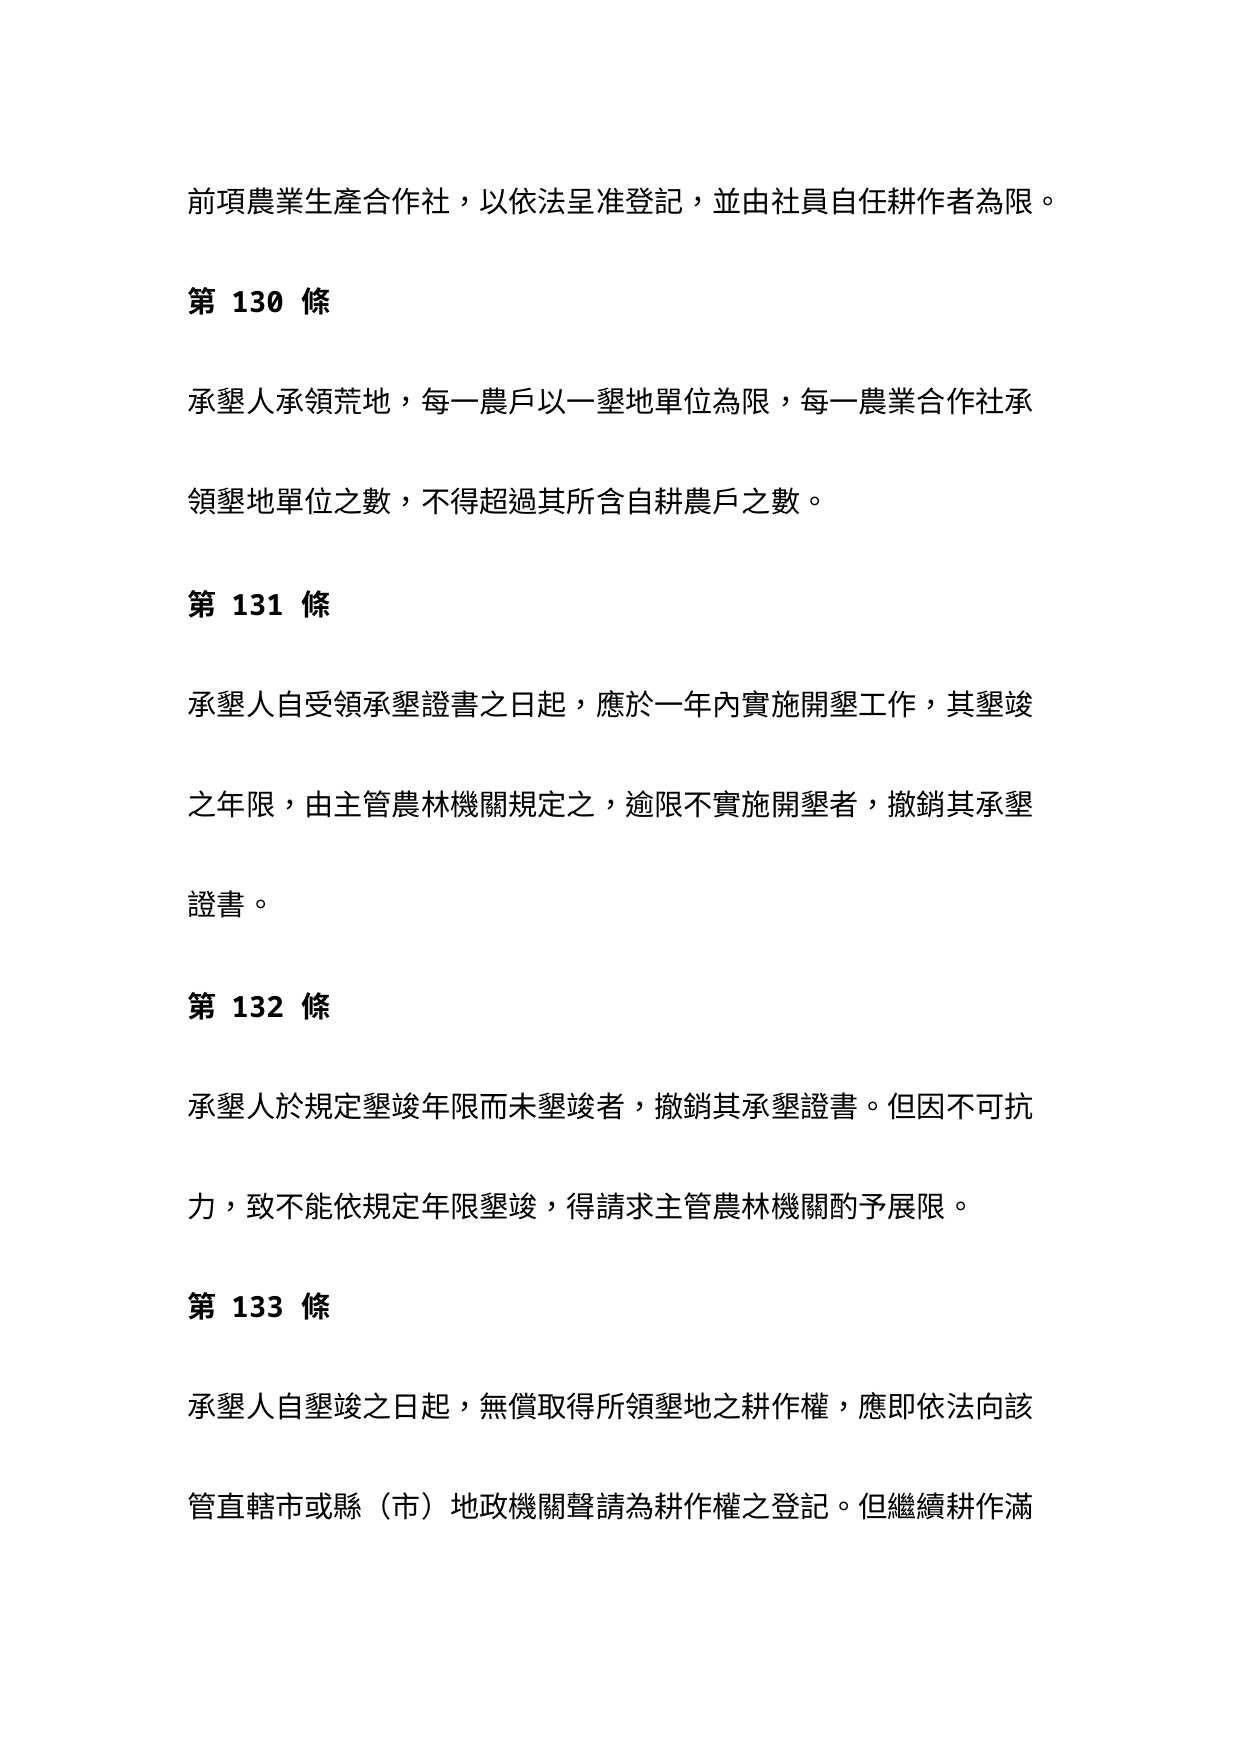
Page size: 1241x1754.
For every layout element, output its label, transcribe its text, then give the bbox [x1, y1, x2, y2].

text 第 131 條 承墾人自受領承墾證書之日起，應於一年內實施開墾工作，其墾竣之年限，由主管農林機關規定之，逾限不實施開墾者，撤銷其承墾證書。 [187, 561, 1053, 923]
text 第 132 條 承墾人於規定墾竣年限而未墾竣者，撤銷其承墾證書。但因不可抗力，致不能依規定年限墾竣，得請求主管農林機關酌予展限。 第 133 條 承墾人自墾竣之日起，無償取得所領墾地之耕作權，應即依法向該管直轄市或縣（市）地政機關聲請為耕作權之登記。但繼續耕作滿 [187, 963, 1053, 1526]
text 第 113 條 承租人不能按期支付應交地租之全部，而以一部支付時，出租人不得拒絕收受，承租人亦不得因其收受而推定為減租之承諾。 第 114 條 依不定期限租用耕地之契約，僅得於有左列情形之一時終止之： 一、承租人死亡而無繼承人時。 二、承租人放棄其耕作權利時。 三、出租人收回自耕時。 四、耕地依法變更其使用時。 五、違反民法第四百三十二條及第四百六十二條第二項之規定時。 六、違反第一百零八條之規定時。 七、地租積欠達二年之總額時。 第 115 條 承租人放棄其耕作權利，應於三個月前向出租人以意思表示為之，非因不可抗力繼續一年不為耕作者，視為放棄耕作權利。 第 116 條 依第一百十四條第三款及第五款之規定終止契約時，出租人應於一年前通知承租人。 第 117 條 收回自耕之耕地再出租時，原承租人有優先承租之權。 自收回自耕之日起未滿一年而再出租時，原承租人得以原租用條件承租。 第 118 條 出租人對於承租人耕作上必需之農具牲畜肥料及農產物，不得行使民法第四百四十五條規定之留置權。 第 119 條 於保持耕地原有性質及效能外，以增加勞力資本之結果，致增加耕地生產力或耕作便利者，為耕地特別改良。 前項特別改良，承租人得自由為之。但特別改良費之數額，應即通知出租人。 第 120 條 因第一百十四條第二、第三、第五、第六各款契約終止返還耕地時，承租人得向出租人要求償還其所支出前條第二項耕地特別改良費。但以其未失效能部分之價值為限。 前項規定，於永佃權依民法第八百四十五條及第八百四十六條之規定撤佃時準用之。 第 121 條 耕地出租人以耕畜、種子、肥料或其他生產用具供給承租人者，除依民法第四百六十二條及第四百六十三條之規定外，得依租用契約於地租外酌收報酬。但不得超過供給物價值年息百分之十。 第 122 條 因耕地租用，業佃間發生爭議，得由該管直轄市或縣（市）地政機關予以調處，不服調處者，得向司法機關訴請處理。 第 123 條 遇有荒歉，直轄市或縣（市）政府得按照當地當年收穫實況為減租或免租之決定。但應經民意機關之同意。 第 124 條 第一百零七條至第一百十三條及第一百二十一條各規定，於有永佃權之土地準用之。 第 五 章 荒地使用 第 125 條 公有荒地，應由該管直轄市或縣（市）地政機關於一定期間內勘測完竣，並規定其使用計畫。 第 126 條 公有荒地適合耕地使用者，除政府保留使用者外，由該管直轄市或縣（市）地政機關會同主管農林機關劃定墾區，規定墾地單位，定期招墾。 第 127 條 私有荒地，經該管直轄市或縣（市）政府依第八十九條照價收買者，應於興辦水利改良土壤後，再行招墾。 第 128 條 公有荒地之承墾人，以中華民國人民為限。 第 129 條 公有荒地之承墾人，分左列二種： 一、自耕農戶。 二、農業生產合作社。 前項農業生產合作社，以依法呈准登記，並由社員自任耕作者為限。 第 130 條 承墾人承領荒地，每一農戶以一墾地單位為限，每一農業合作社承領墾地單位之數，不得超過其所含自耕農戶之數。 [187, 158, 1053, 521]
